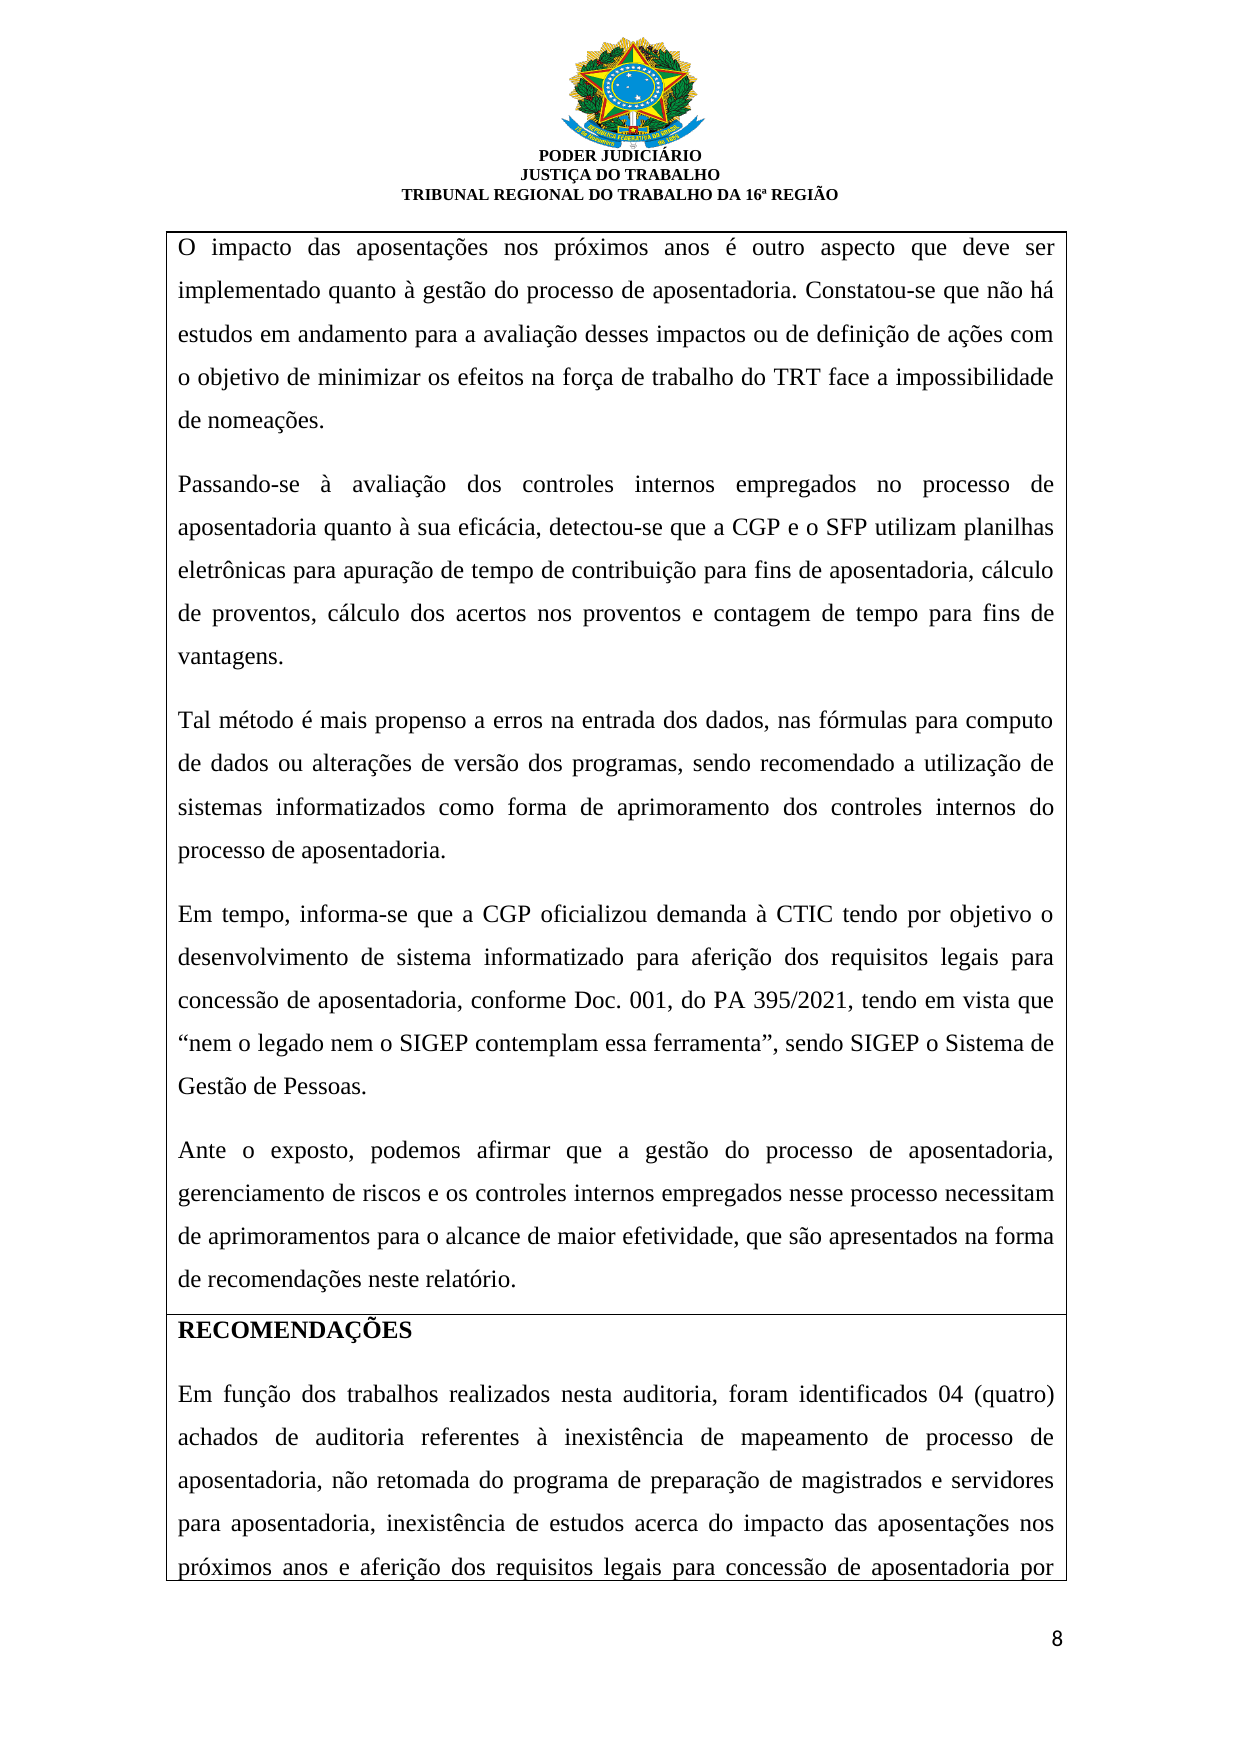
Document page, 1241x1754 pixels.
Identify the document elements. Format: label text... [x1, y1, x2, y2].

picture [558, 36, 706, 154]
table_cell O impacto das aposentações nos próximos anos é outro aspecto que deve ser implementado quanto à gestão do processo de aposentadoria. Constatou-se que não há estudos em andamento para a avaliação desses impactos ou de definição de ações com o objetivo de minimizar os efeitos na força de trabalho do TRT face a impossibilidade de nomeações. Passando-se à avaliação dos controles internos empregados no processo de aposentadoria quanto à sua eficácia, detectou-se que a CGP e o SFP utilizam planilhas eletrônicas para apuração de tempo de contribuição para fins de aposentadoria, cálculo de proventos, cálculo dos acertos nos proventos e contagem de tempo para fins de vantagens. Tal método é mais propenso a erros na entrada dos dados, nas fórmulas para computo de dados ou alterações de versão dos programas, sendo recomendado a utilização de sistemas informatizados como forma de aprimoramento dos controles internos do processo de aposentadoria. Em tempo, informa-se que a CGP oficializou demanda à CTIC tendo por objetivo o desenvolvimento de sistema informatizado para aferição dos requisitos legais para concessão de aposentadoria, conforme Doc. 001, do PA 395/2021, tendo em vista que “nem o legado nem o SIGEP contemplam essa ferramenta”, sendo SIGEP o Sistema de Gestão de Pessoas. Ante o exposto, podemos afirmar que a gestão do processo de aposentadoria, gerenciamento de riscos e os controles internos empregados nesse processo necessitam de aprimoramentos para o alcance de maior efetividade, que são apresentados na forma de recomendações neste relatório. [167, 233, 1066, 1314]
table_cell RECOMENDAÇÕES Em função dos trabalhos realizados nesta auditoria, foram identificados 04 (quatro) achados de auditoria referentes à inexistência de mapeamento de processo de aposentadoria, não retomada do programa de preparação de magistrados e servidores para aposentadoria, inexistência de estudos acerca do impacto das aposentações nos próximos anos e aferição dos requisitos legais para concessão de aposentadoria por [167, 1315, 1066, 1580]
